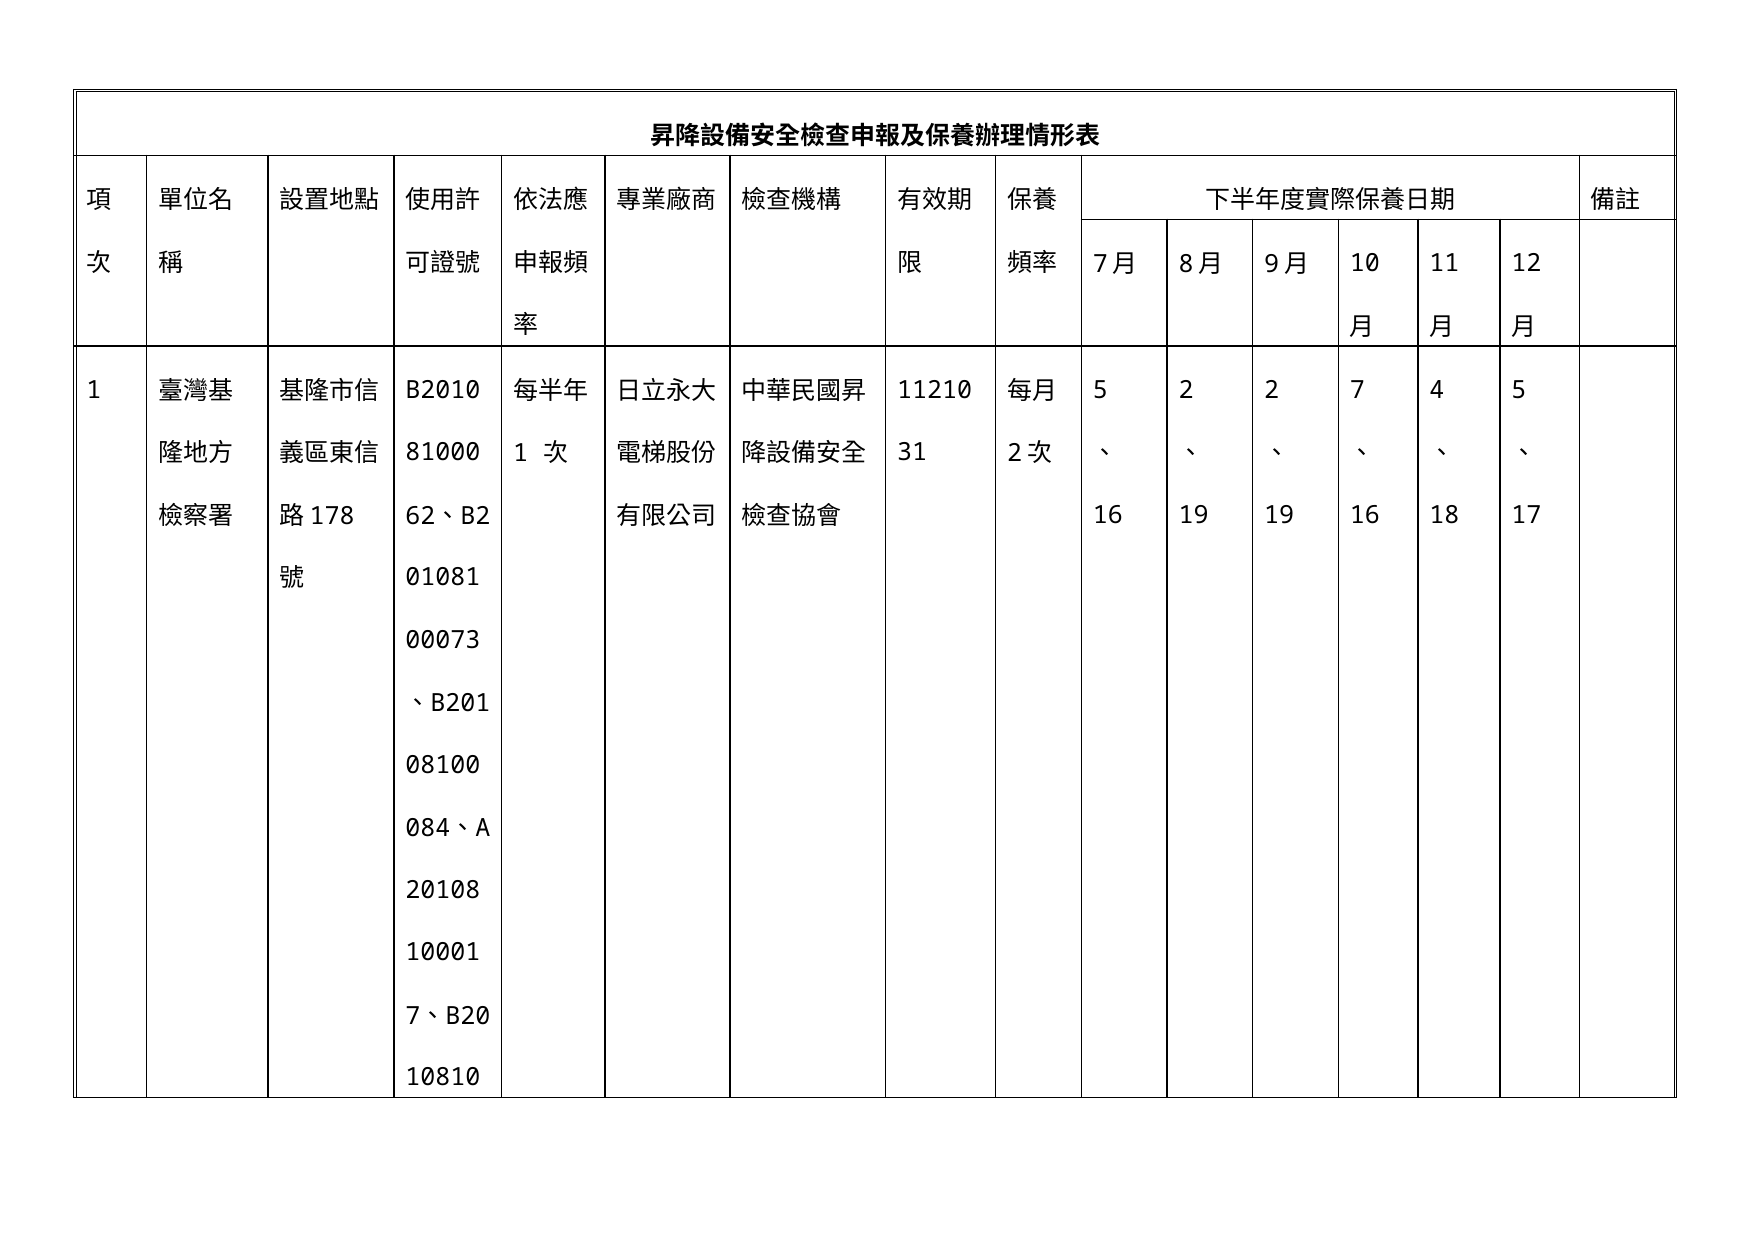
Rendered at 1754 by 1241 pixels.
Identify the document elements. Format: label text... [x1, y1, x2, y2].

table_cell 1121031 [886, 347, 995, 1097]
table_cell 2 、 19 [1253, 347, 1338, 1097]
table_cell 備註 [1580, 156, 1674, 218]
table_cell 使用許可證號 [395, 156, 501, 345]
table_cell 單位名稱 [147, 156, 267, 345]
table_cell 每月 2次 [996, 347, 1081, 1097]
table_cell 專業廠商 [606, 156, 729, 345]
table_cell 2 、 19 [1168, 347, 1252, 1097]
table_cell 12月 [1501, 220, 1579, 345]
table_cell 11月 [1419, 220, 1499, 345]
table_cell 有效期限 [886, 156, 995, 345]
table_cell 下半年度實際保養日期 [1082, 156, 1579, 218]
table_cell 臺灣基隆地方檢察署 [147, 347, 267, 1097]
table_cell B20108100062、B20108100073、B20108100084、A20108100017、B2010810 [395, 347, 501, 1097]
table_cell 7 、 16 [1339, 347, 1417, 1097]
table_cell 依法應申報頻率 [502, 156, 604, 345]
table_cell 項次 [77, 156, 146, 345]
table_cell 日立永大電梯股份有限公司 [606, 347, 729, 1097]
table_cell [1580, 220, 1674, 345]
table_cell 4 、 18 [1419, 347, 1499, 1097]
table_cell [1580, 347, 1674, 1097]
table_cell 1 [77, 347, 146, 1097]
table_cell 基隆市信義區東信路178號 [269, 347, 393, 1097]
table_cell 設置地點 [269, 156, 393, 345]
table_cell 7月 [1082, 220, 1166, 345]
table_cell 5 、 17 [1501, 347, 1579, 1097]
table_cell 檢查機構 [731, 156, 885, 345]
table_cell 9月 [1253, 220, 1338, 345]
table_cell 保養頻率 [996, 156, 1081, 345]
table_cell 每半年1 次 [502, 347, 604, 1097]
table_cell 10月 [1339, 220, 1417, 345]
table_header 昇降設備安全檢查申報及保養辦理情形表 [77, 92, 1674, 154]
table_cell 8月 [1168, 220, 1252, 345]
table_cell 5 、 16 [1082, 347, 1166, 1097]
table_cell 中華民國昇降設備安全檢查協會 [731, 347, 885, 1097]
